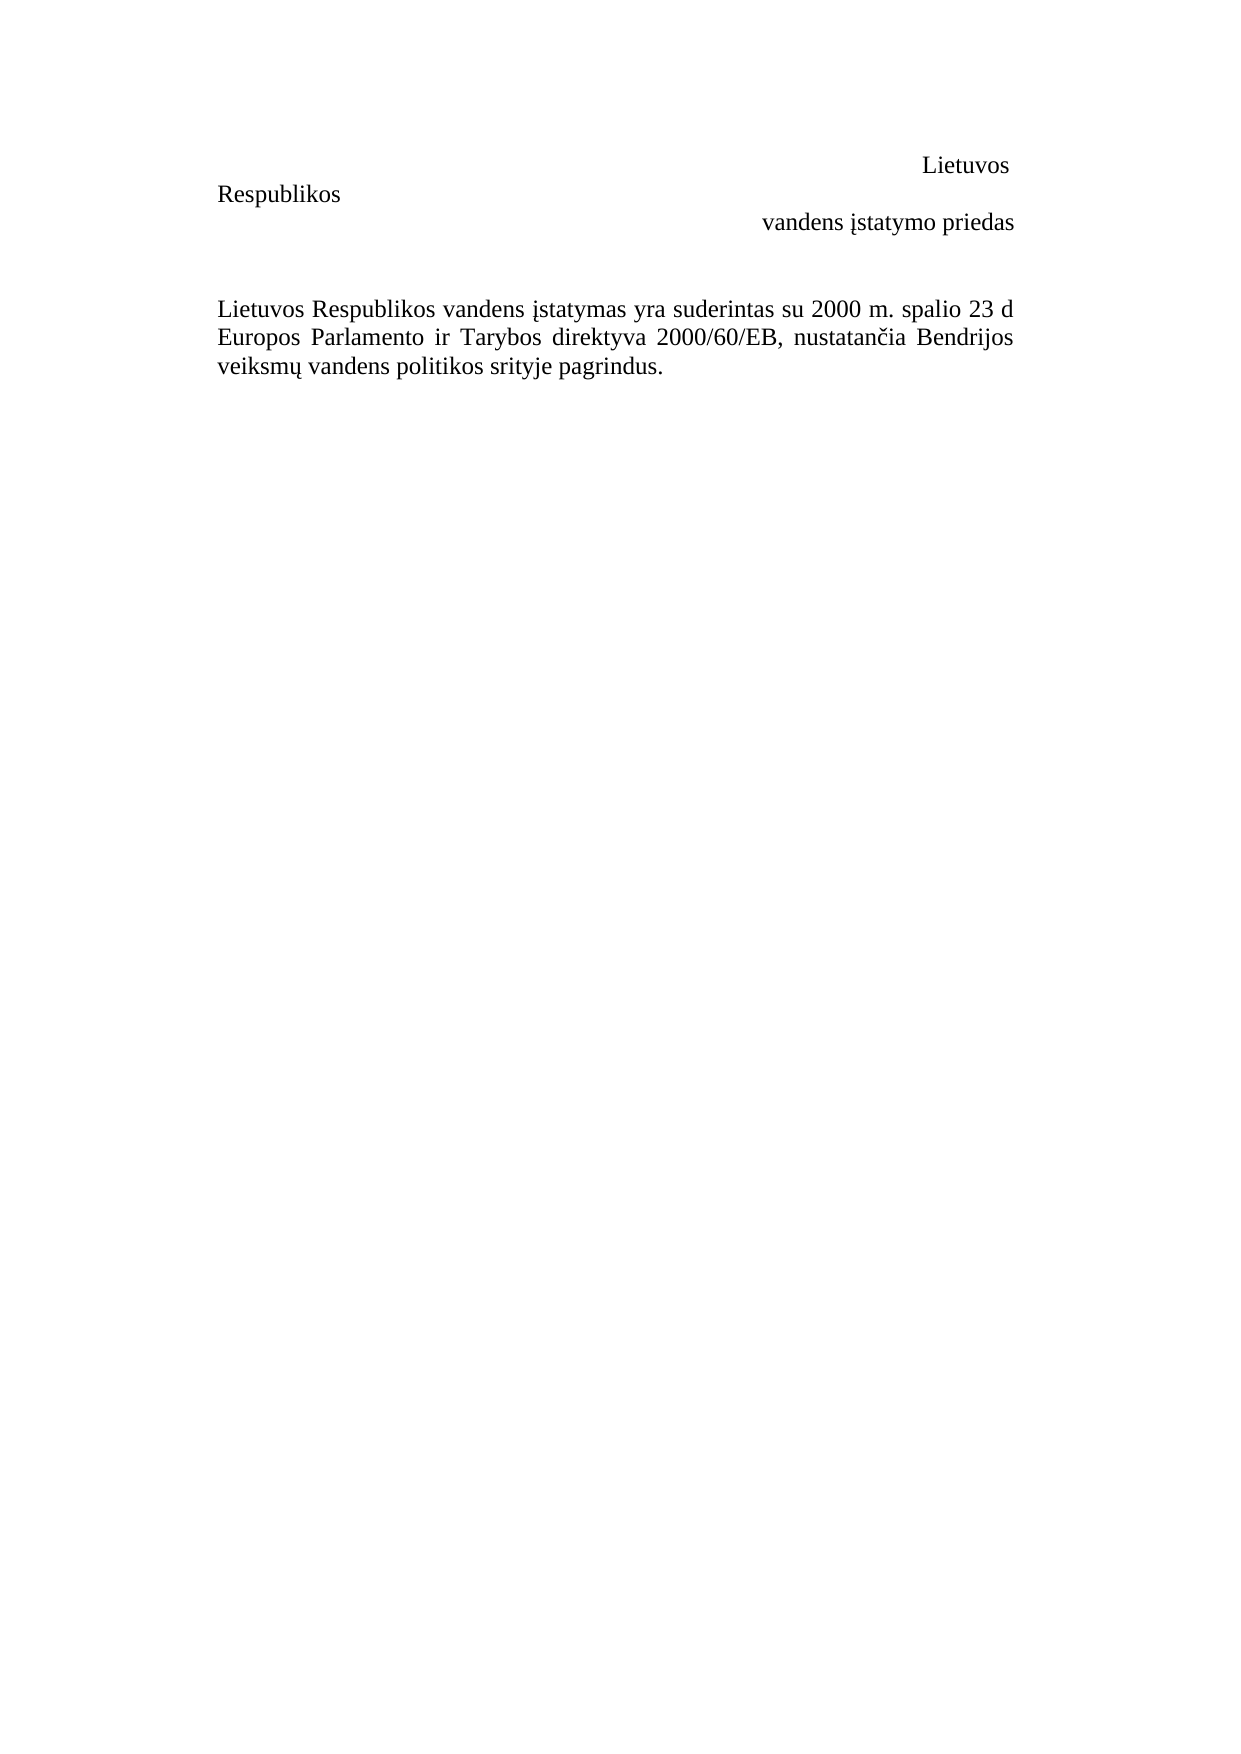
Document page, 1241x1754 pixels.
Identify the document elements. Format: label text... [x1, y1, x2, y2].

text Lietuvos Respublikos vandens įstatymas yra suderintas su 2000 m. spalio 23 d Europos Parlamento ir Tarybos direktyva 2000/60/EB, nustatančia Bendrijos veiksmų vandens politikos srityje pagrindus. [217, 294, 1014, 380]
text Lietuvos Respublikos [217, 150, 1014, 207]
text vandens įstatymo priedas [217, 207, 1014, 236]
